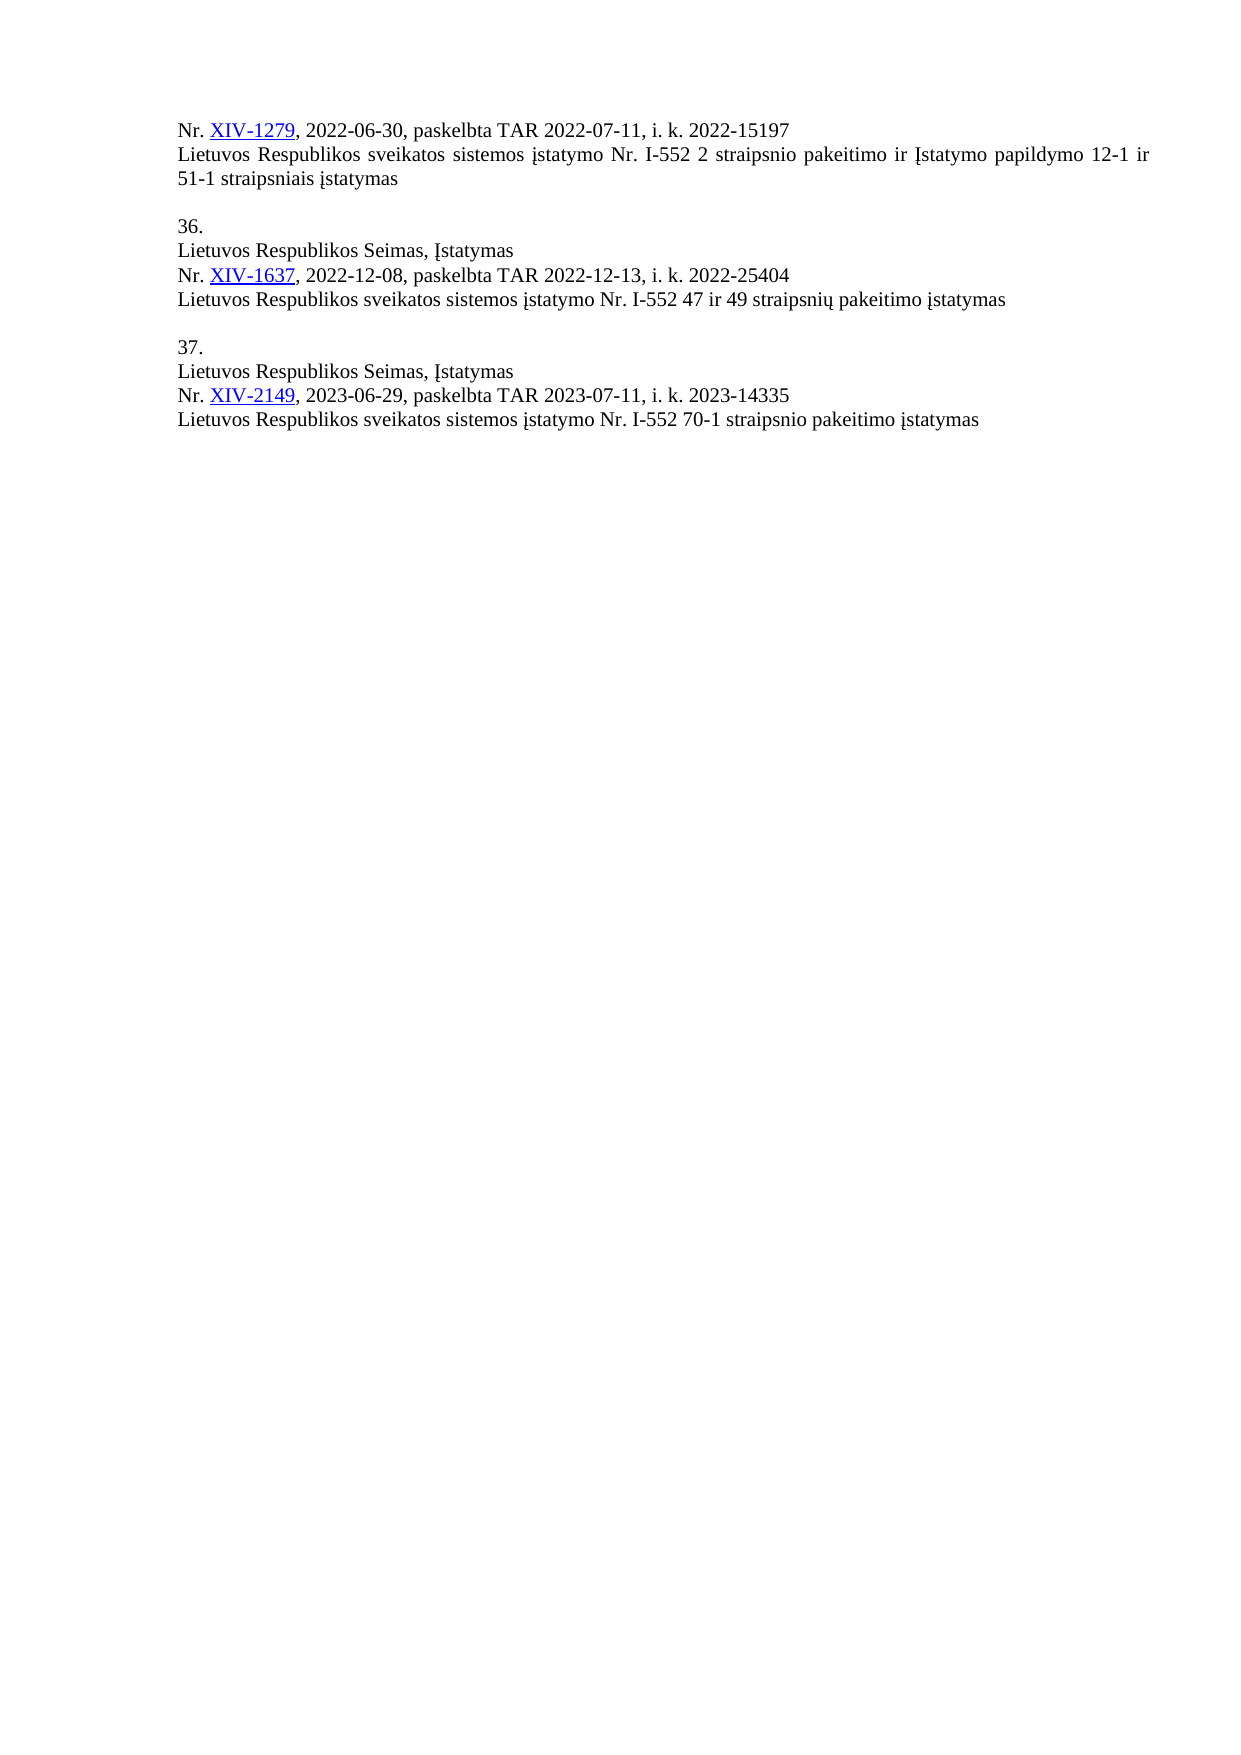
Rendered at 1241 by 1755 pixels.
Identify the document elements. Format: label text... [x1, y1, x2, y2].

text Nr. XIV-1637, 2022-12-08, paskelbta TAR 2022-12-13, i. k. 2022-25404 [177, 262, 1152, 287]
text Lietuvos Respublikos Seimas, Įstatymas [177, 238, 1152, 262]
text Nr. XIV-1279, 2022-06-30, paskelbta TAR 2022-07-11, i. k. 2022-15197 [177, 118, 1152, 142]
text Lietuvos Respublikos sveikatos sistemos įstatymo Nr. I-552 70-1 straipsnio pakeitimo įstatymas [177, 407, 1152, 431]
text 36. [177, 214, 1152, 238]
text Nr. XIV-2149, 2023-06-29, paskelbta TAR 2023-07-11, i. k. 2023-14335 [177, 383, 1152, 407]
text Lietuvos Respublikos Seimas, Įstatymas [177, 359, 1152, 383]
text Lietuvos Respublikos sveikatos sistemos įstatymo Nr. I-552 47 ir 49 straipsnių pakeitimo įstatymas [177, 287, 1152, 311]
text Lietuvos Respublikos sveikatos sistemos įstatymo Nr. I-552 2 straipsnio pakeitimo ir Įstatymo papildymo 12-1 ir 51-1 straipsniais įstatymas [177, 142, 1152, 190]
text 37. [177, 335, 1152, 359]
